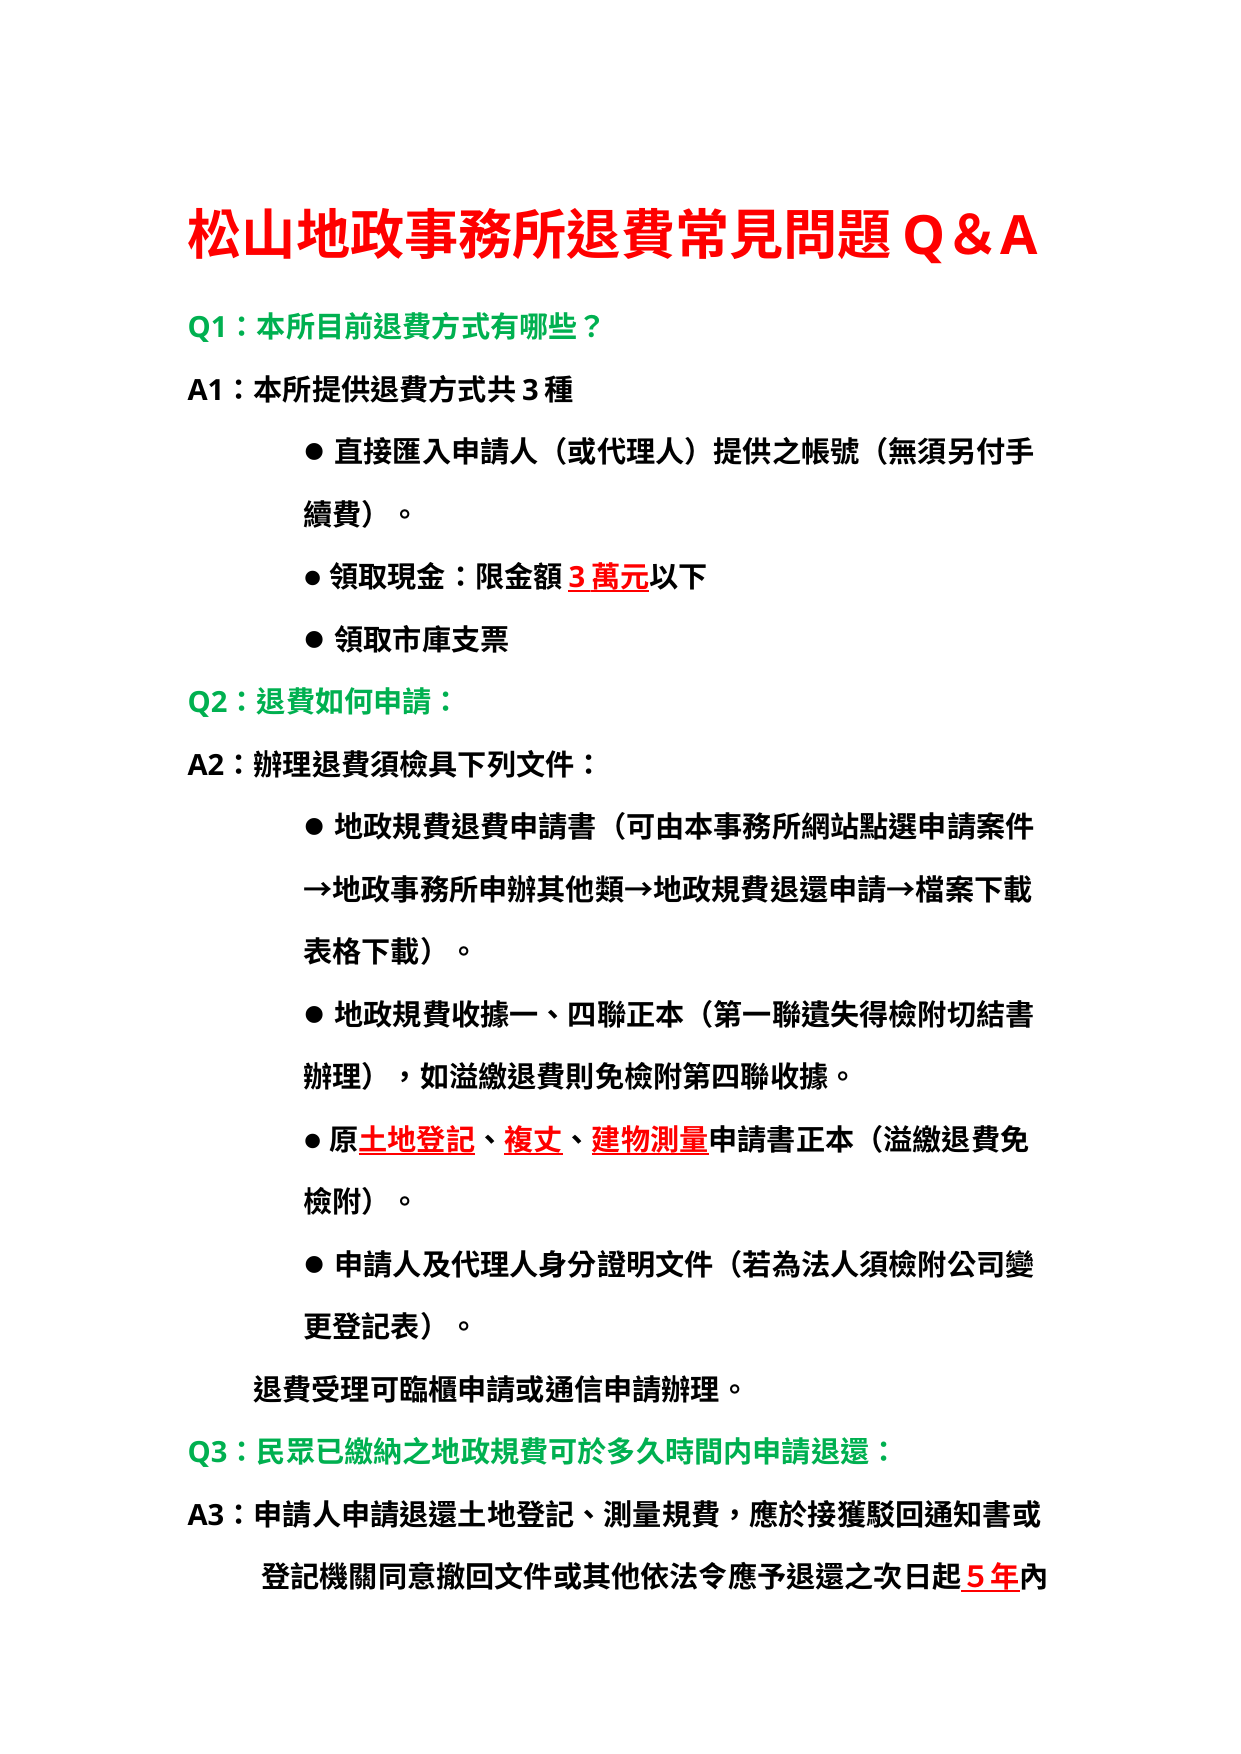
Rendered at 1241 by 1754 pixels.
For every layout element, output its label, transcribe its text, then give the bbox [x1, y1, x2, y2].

list 領取現金：限金額3萬元以下 [303, 533, 1053, 596]
text Q3：民眾已繳納之地政規費可於多久時間内申請退還： [187, 1408, 1053, 1471]
list 領取市庫支票 [303, 596, 1053, 658]
text 退費受理可臨櫃申請或通信申請辦理。 [253, 1346, 1053, 1408]
list 原土地登記、複丈、建物測量申請書正本（溢繳退費免檢附）。 [303, 1096, 1053, 1221]
list 地政規費退費申請書（可由本事務所網站點選申請案件→地政事務所申辦其他類→地政規費退還申請→檔案下載表格下載）。 [303, 783, 1053, 971]
text A1：本所提供退費方式共3種 [187, 346, 1053, 408]
text Q2：退費如何申請： [187, 658, 1053, 721]
list 地政規費收據一、四聯正本（第一聯遺失得檢附切結書辦理），如溢繳退費則免檢附第四聯收據。 [303, 971, 1053, 1096]
text A2：辦理退費須檢具下列文件： [187, 721, 1053, 783]
text Q1：本所目前退費方式有哪些？ [187, 283, 1053, 346]
text A3：申請人申請退還土地登記、測量規費，應於接獲駁回通知書或登記機關同意撤回文件或其他依法令應予退還之次日起５年內 [187, 1471, 1053, 1596]
list 直接匯入申請人（或代理人）提供之帳號（無須另付手續費）。 [303, 408, 1053, 533]
text 松山地政事務所退費常見問題Q＆A [187, 158, 1053, 283]
list 申請人及代理人身分證明文件（若為法人須檢附公司變更登記表）。 [303, 1221, 1053, 1346]
